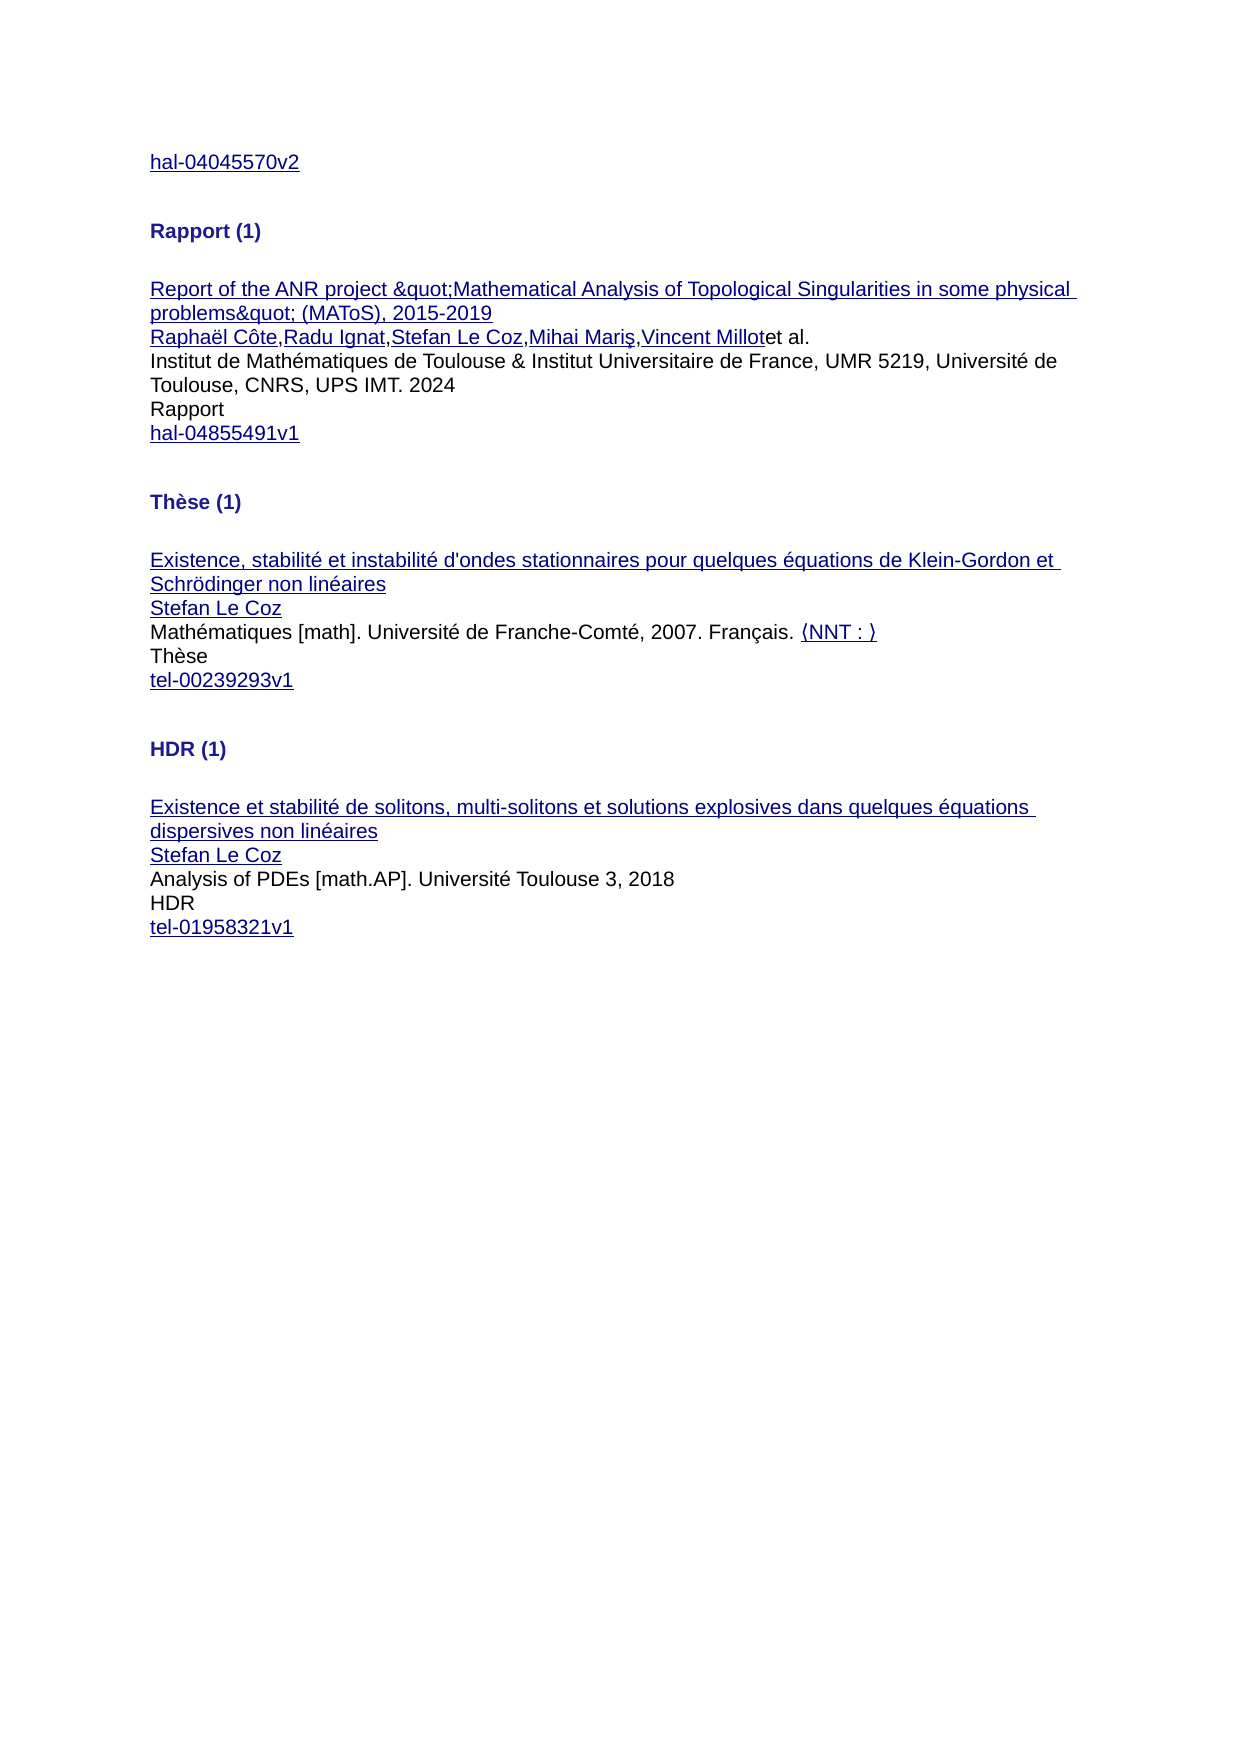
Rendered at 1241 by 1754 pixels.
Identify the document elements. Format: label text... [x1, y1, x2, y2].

table_cell hal-04045570v2 [150, 150, 1090, 174]
table_header Existence et stabilité de solitons, multi-solitons et solutions explosives dans quelques équations dispersives non linéaires Stefan Le Coz Analysis of PDEs [math.AP]. Université Toulouse 3, 2018 HDR tel-01958321v1 [150, 795, 1090, 938]
subtitle Thèse (1) [150, 489, 1090, 513]
table_header Report of the ANR project &quot;Mathematical Analysis of Topological Singularities in some physical problems&quot; (MAToS), 2015-2019 Raphaël Côte,Radu Ignat,Stefan Le Coz,Mihai Mariş,Vincent Millotet al. Institut de Mathématiques de Toulouse & Institut Universitaire de France, UMR 5219, Université de Toulouse, CNRS, UPS IMT. 2024 Rapport hal-04855491v1 [150, 277, 1090, 445]
table_header Existence, stabilité et instabilité d'ondes stationnaires pour quelques équations de Klein-Gordon et Schrödinger non linéaires Stefan Le Coz Mathématiques [math]. Université de Franche-Comté, 2007. Français. ⟨NNT : ⟩ Thèse tel-00239293v1 [150, 548, 1090, 692]
subtitle HDR (1) [150, 736, 1090, 760]
subtitle Rapport (1) [150, 219, 1090, 243]
